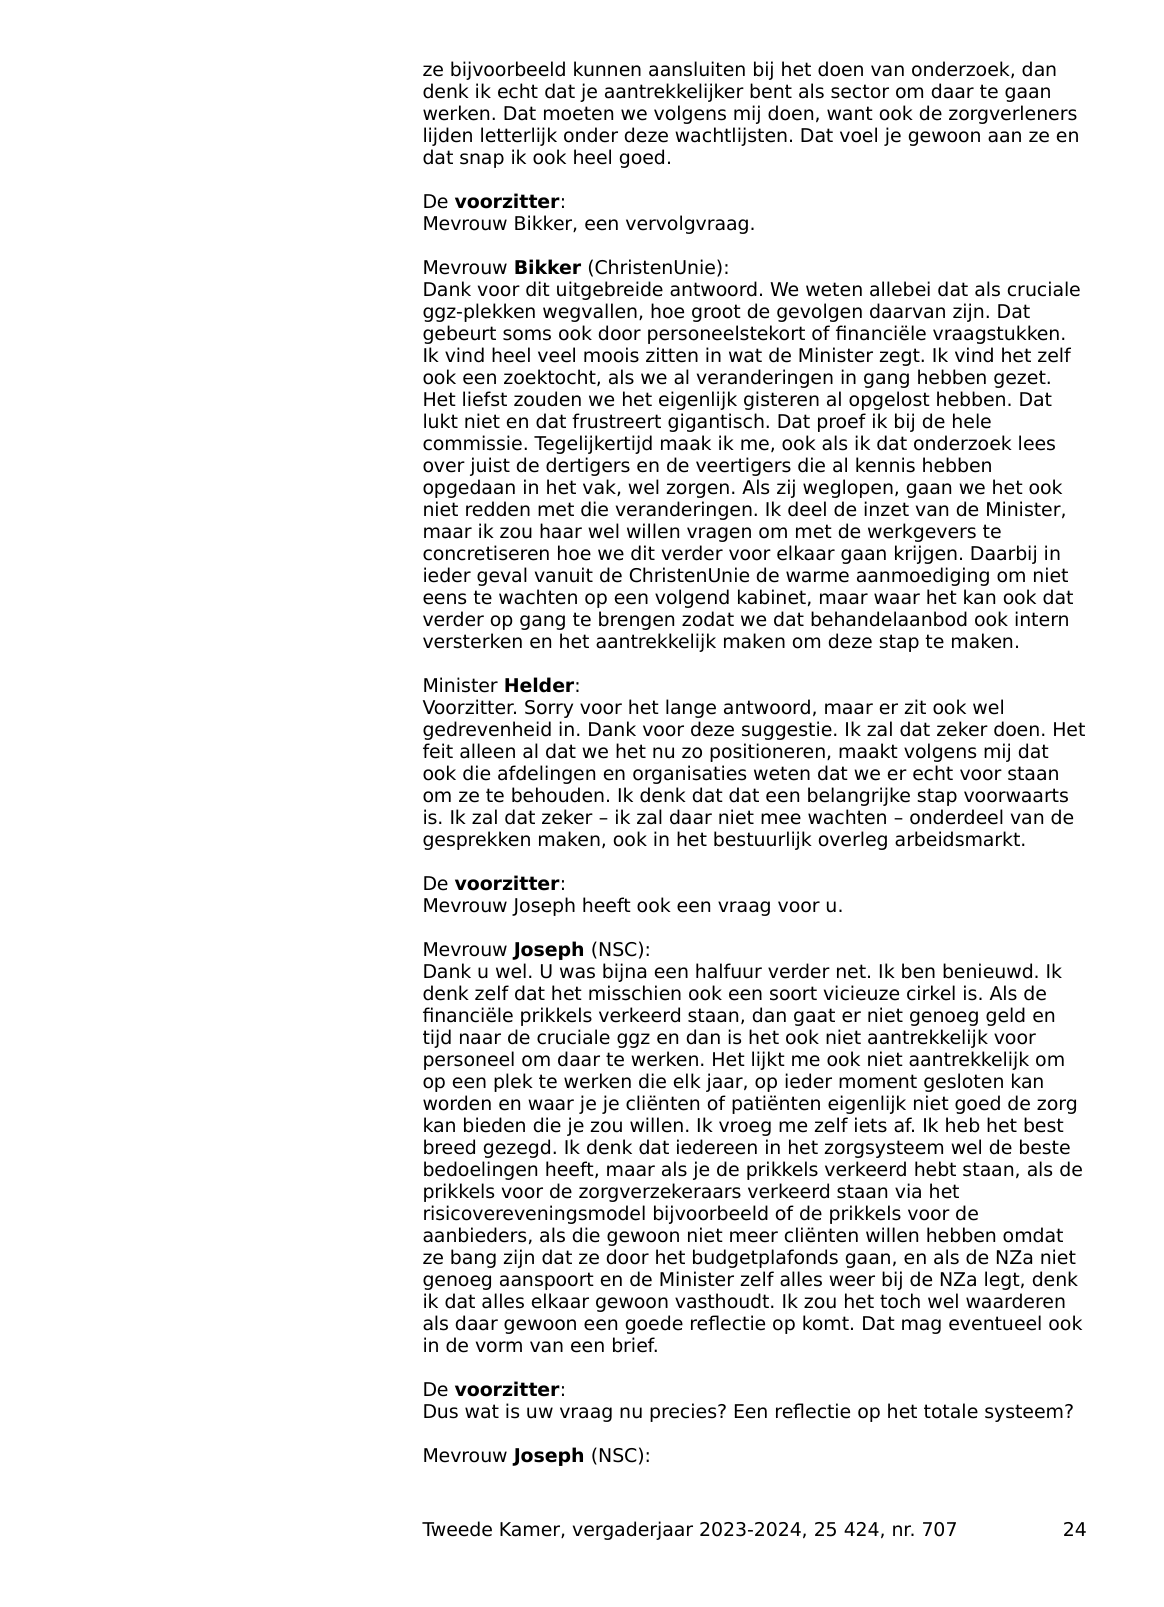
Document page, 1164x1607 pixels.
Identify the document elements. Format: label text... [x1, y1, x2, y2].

text Minister Helder: [422, 675, 1087, 697]
text De voorzitter: [422, 1379, 1087, 1401]
text Dank u wel. U was bijna een halfuur verder net. Ik ben benieuwd. Ik denk zelf dat het misschien ook een soort vicieuze cirkel is. Als de financiële prikkels verkeerd staan, dan gaat er niet genoeg geld en tijd naar de cruciale ggz en dan is het ook niet aantrekkelijk voor personeel om daar te werken. Het lijkt me ook niet aantrekkelijk om op een plek te werken die elk jaar, op ieder moment gesloten kan worden en waar je je cliënten of patiënten eigenlijk niet goed de zorg kan bieden die je zou willen. Ik vroeg me zelf iets af. Ik heb het best breed gezegd. Ik denk dat iedereen in het zorgsysteem wel de beste bedoelingen heeft, maar als je de prikkels verkeerd hebt staan, als de prikkels voor de zorgverzekeraars verkeerd staan via het risicovereveningsmodel bijvoorbeeld of de prikkels voor de aanbieders, als die gewoon niet meer cliënten willen hebben omdat ze bang zijn dat ze door het budgetplafonds gaan, en als de NZa niet genoeg aanspoort en de Minister zelf alles weer bij de NZa legt, denk ik dat alles elkaar gewoon vasthoudt. Ik zou het toch wel waarderen als daar gewoon een goede reflectie op komt. Dat mag eventueel ook in de vorm van een brief. [422, 961, 1087, 1357]
text Dus wat is uw vraag nu precies? Een reflectie op het totale systeem? [422, 1401, 1087, 1423]
text ze bijvoorbeeld kunnen aansluiten bij het doen van onderzoek, dan denk ik echt dat je aantrekkelijker bent als sector om daar te gaan werken. Dat moeten we volgens mij doen, want ook de zorgverleners lijden letterlijk onder deze wachtlijsten. Dat voel je gewoon aan ze en dat snap ik ook heel goed. [422, 59, 1087, 169]
text Mevrouw Joseph (NSC): [422, 1445, 1087, 1467]
text Mevrouw Bikker, een vervolgvraag. [422, 213, 1087, 235]
text Mevrouw Joseph (NSC): [422, 939, 1087, 961]
text Mevrouw Joseph heeft ook een vraag voor u. [422, 895, 1087, 917]
text De voorzitter: [422, 873, 1087, 895]
text De voorzitter: [422, 191, 1087, 213]
text Mevrouw Bikker (ChristenUnie): [422, 257, 1087, 279]
text Voorzitter. Sorry voor het lange antwoord, maar er zit ook wel gedrevenheid in. Dank voor deze suggestie. Ik zal dat zeker doen. Het feit alleen al dat we het nu zo positioneren, maakt volgens mij dat ook die afdelingen en organisaties weten dat we er echt voor staan om ze te behouden. Ik denk dat dat een belangrijke stap voorwaarts is. Ik zal dat zeker – ik zal daar niet mee wachten – onderdeel van de gesprekken maken, ook in het bestuurlijk overleg arbeidsmarkt. [422, 697, 1087, 851]
text Dank voor dit uitgebreide antwoord. We weten allebei dat als cruciale ggz-plekken wegvallen, hoe groot de gevolgen daarvan zijn. Dat gebeurt soms ook door personeelstekort of financiële vraagstukken. Ik vind heel veel moois zitten in wat de Minister zegt. Ik vind het zelf ook een zoektocht, als we al veranderingen in gang hebben gezet. Het liefst zouden we het eigenlijk gisteren al opgelost hebben. Dat lukt niet en dat frustreert gigantisch. Dat proef ik bij de hele commissie. Tegelijkertijd maak ik me, ook als ik dat onderzoek lees over juist de dertigers en de veertigers die al kennis hebben opgedaan in het vak, wel zorgen. Als zij weglopen, gaan we het ook niet redden met die veranderingen. Ik deel de inzet van de Minister, maar ik zou haar wel willen vragen om met de werkgevers te concretiseren hoe we dit verder voor elkaar gaan krijgen. Daarbij in ieder geval vanuit de ChristenUnie de warme aanmoediging om niet eens te wachten op een volgend kabinet, maar waar het kan ook dat verder op gang te brengen zodat we dat behandelaanbod ook intern versterken en het aantrekkelijk maken om deze stap te maken. [422, 279, 1087, 653]
